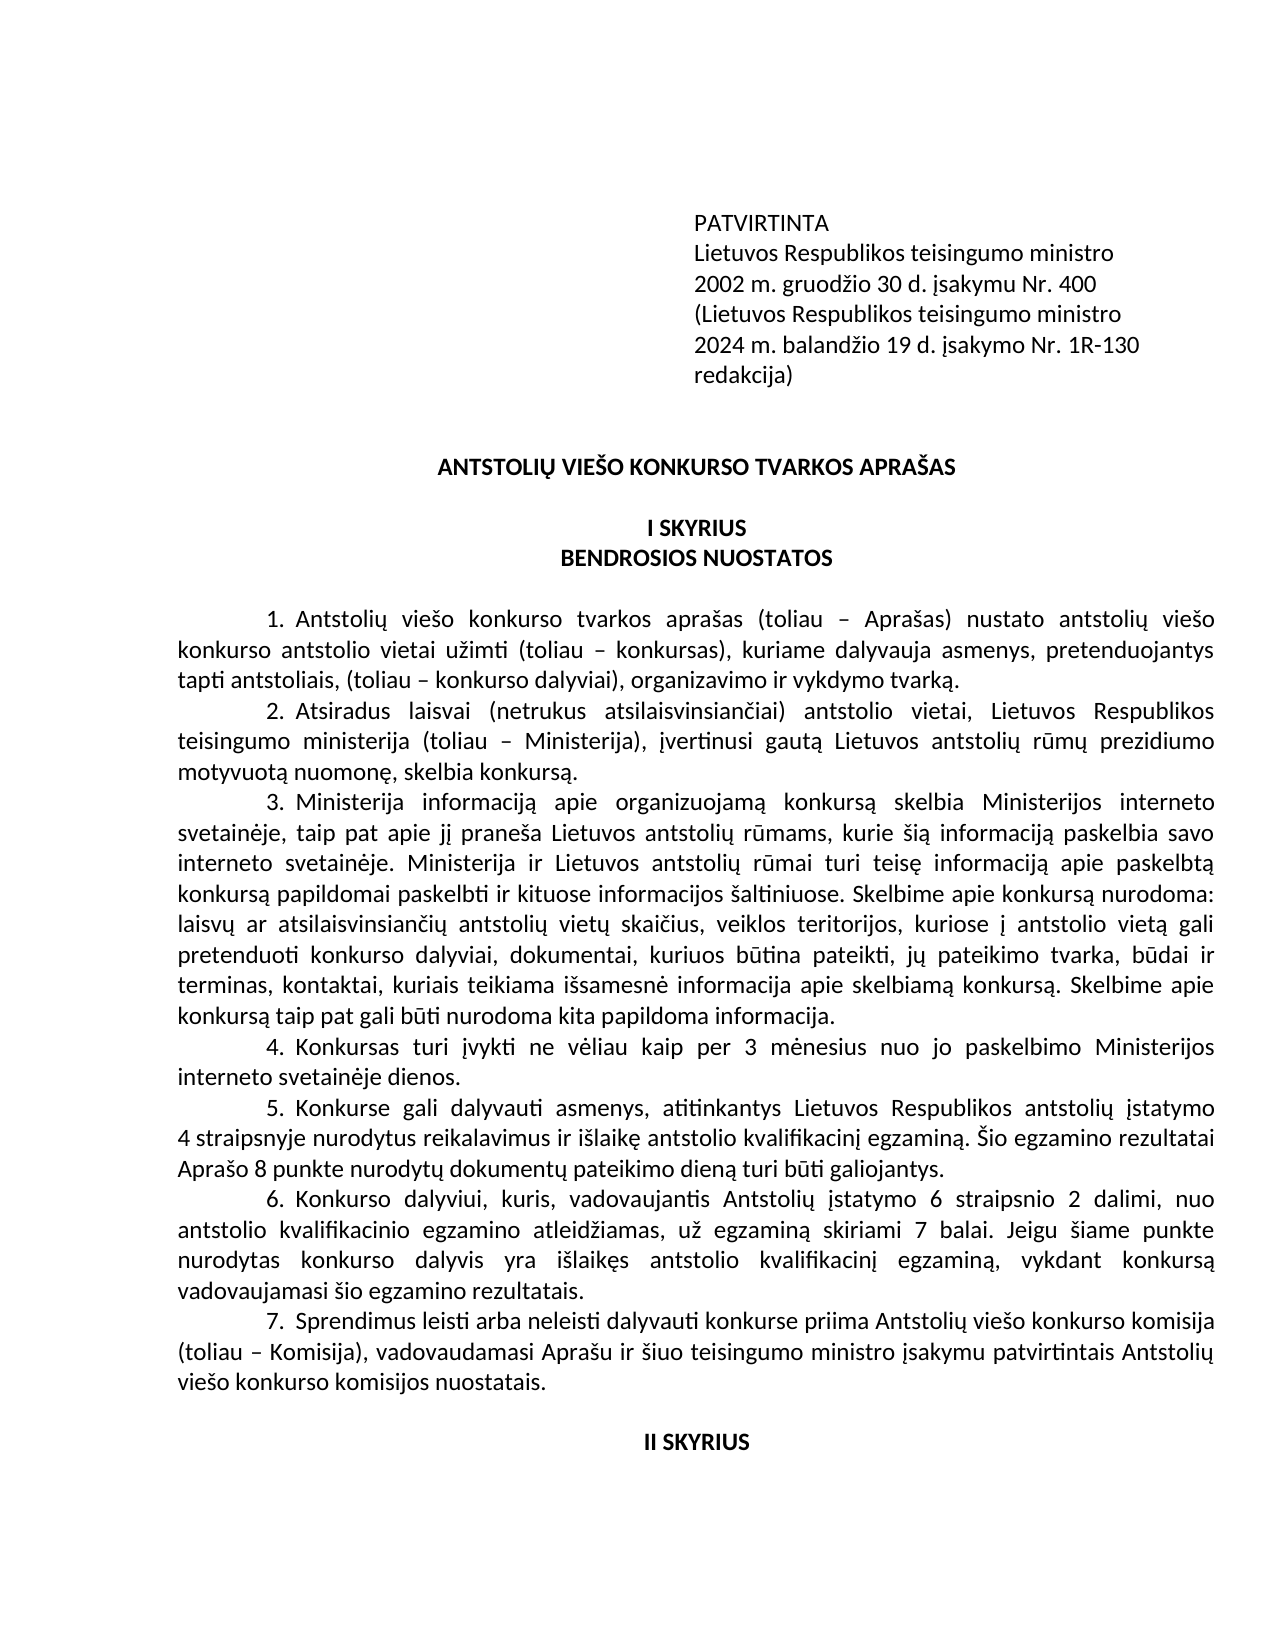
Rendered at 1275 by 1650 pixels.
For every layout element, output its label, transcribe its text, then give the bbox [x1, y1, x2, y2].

text 2024 m. balandžio 19 d. įsakymo Nr. 1R-130 [177, 329, 1216, 359]
text 4. Konkursas turi įvykti ne vėliau kaip per 3 mėnesius nuo jo paskelbimo Ministerijos interneto svetainėje dienos. [177, 1031, 1216, 1092]
text redakcija) [177, 359, 1216, 390]
text 2002 m. gruodžio 30 d. įsakymu Nr. 400 [177, 268, 1216, 298]
text 2. Atsiradus laisvai (netrukus atsilaisvinsiančiai) antstolio vietai, Lietuvos Respublikos teisingumo ministerija (toliau – Ministerija), įvertinusi gautą Lietuvos antstolių rūmų prezidiumo motyvuotą nuomonę, skelbia konkursą. [177, 695, 1216, 787]
text 3. Ministerija informaciją apie organizuojamą konkursą skelbia Ministerijos interneto svetainėje, taip pat apie jį praneša Lietuvos antstolių rūmams, kurie šią informaciją paskelbia savo interneto svetainėje. Ministerija ir Lietuvos antstolių rūmai turi teisę informaciją apie paskelbtą konkursą papildomai paskelbti ir kituose informacijos šaltiniuose. Skelbime apie konkursą nurodoma: laisvų ar atsilaisvinsiančių antstolių vietų skaičius, veiklos teritorijos, kuriose į antstolio vietą gali pretenduoti konkurso dalyviai, dokumentai, kuriuos būtina pateikti, jų pateikimo tvarka, būdai ir terminas, kontaktai, kuriais teikiama išsamesnė informacija apie skelbiamą konkursą. Skelbime apie konkursą taip pat gali būti nurodoma kita papildoma informacija. [177, 787, 1216, 1031]
text (Lietuvos Respublikos teisingumo ministro [177, 298, 1216, 329]
text Lietuvos Respublikos teisingumo ministro [177, 237, 1216, 268]
text 6. Konkurso dalyviui, kuris, vadovaujantis Antstolių įstatymo 6 straipsnio 2 dalimi, nuo antstolio kvalifikacinio egzamino atleidžiamas, už egzaminą skiriami 7 balai. Jeigu šiame punkte nurodytas konkurso dalyvis yra išlaikęs antstolio kvalifikacinį egzaminą, vykdant konkursą vadovaujamasi šio egzamino rezultatais. [177, 1183, 1216, 1305]
text II SKYRIUS [177, 1426, 1216, 1456]
text I SKYRIUS [177, 512, 1216, 542]
text 1. Antstolių viešo konkurso tvarkos aprašas (toliau – Aprašas) nustato antstolių viešo konkurso antstolio vietai užimti (toliau – konkursas), kuriame dalyvauja asmenys, pretenduojantys tapti antstoliais, (toliau – konkurso dalyviai), organizavimo ir vykdymo tvarką. [177, 603, 1216, 695]
text BENDROSIOS NUOSTATOS [177, 542, 1216, 573]
text ANTSTOLIŲ VIEŠO KONKURSO TVARKOS APRAŠAS [177, 451, 1216, 481]
text PATVIRTINTA [177, 207, 1216, 237]
text 7. Sprendimus leisti arba neleisti dalyvauti konkurse priima Antstolių viešo konkurso komisija (toliau – Komisija), vadovaudamasi Aprašu ir šiuo teisingumo ministro įsakymu patvirtintais Antstolių viešo konkurso komisijos nuostatais. [177, 1305, 1216, 1397]
text 5. Konkurse gali dalyvauti asmenys, atitinkantys Lietuvos Respublikos antstolių įstatymo 4 straipsnyje nurodytus reikalavimus ir išlaikę antstolio kvalifikacinį egzaminą. Šio egzamino rezultatai Aprašo 8 punkte nurodytų dokumentų pateikimo dieną turi būti galiojantys. [177, 1092, 1216, 1183]
